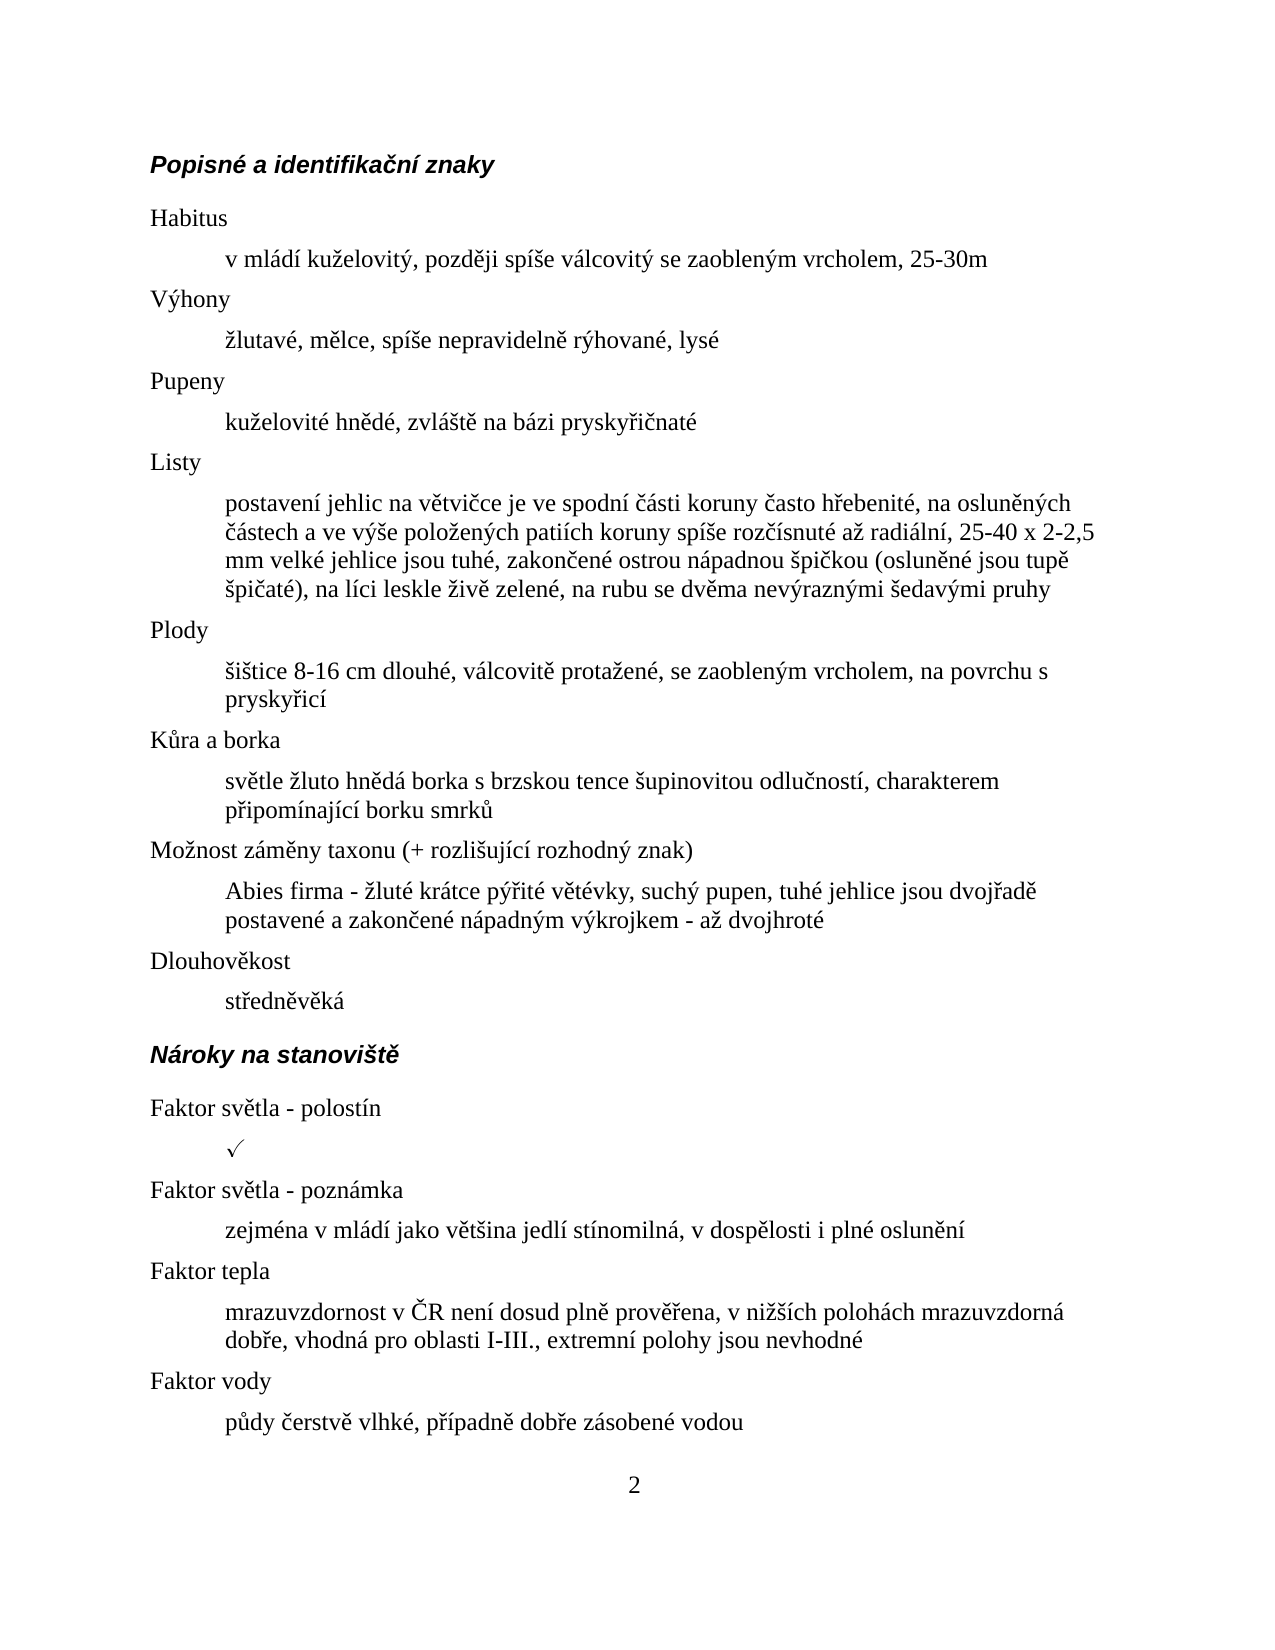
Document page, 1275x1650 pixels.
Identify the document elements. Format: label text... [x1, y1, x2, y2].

text Pupeny [150, 366, 1125, 395]
text Možnost záměny taxonu (+ rozlišující rozhodný znak) [150, 836, 1125, 864]
text Kůra a borka [150, 725, 1125, 754]
text šištice 8-16 cm dlouhé, válcovitě protažené, se zaobleným vrcholem, na povrchu s pryskyřicí [225, 656, 1125, 713]
text Faktor vody [150, 1366, 1125, 1395]
subtitle Popisné a identifikační znaky [150, 150, 1125, 178]
text Faktor světla - poznámka [150, 1175, 1125, 1203]
text v mládí kuželovitý, později spíše válcovitý se zaobleným vrcholem, 25-30m [225, 244, 1125, 272]
text Dlouhověkost [150, 946, 1125, 974]
text Faktor tepla [150, 1256, 1125, 1285]
text Listy [150, 447, 1125, 476]
text ✓ [225, 1134, 1125, 1163]
text mrazuvzdornost v ČR není dosud plně prověřena, v nižších polohách mrazuvzdorná dobře, vhodná pro oblasti I-III., extremní polohy jsou nevhodné [225, 1297, 1125, 1354]
subtitle Nároky na stanoviště [150, 1040, 1125, 1069]
text žlutavé, mělce, spíše nepravidelně rýhované, lysé [225, 325, 1125, 354]
text středněvěká [225, 986, 1125, 1015]
text Habitus [150, 203, 1125, 232]
text kuželovité hnědé, zvláště na bázi pryskyřičnaté [225, 407, 1125, 435]
text Výhony [150, 284, 1125, 313]
text světle žluto hnědá borka s brzskou tence šupinovitou odlučností, charakterem připomínající borku smrků [225, 766, 1125, 823]
text postavení jehlic na větvičce je ve spodní části koruny často hřebenité, na osluněných částech a ve výše položených patiích koruny spíše rozčísnuté až radiální, 25-40 x 2-2,5 mm velké jehlice jsou tuhé, zakončené ostrou nápadnou špičkou (osluněné jsou tupě špičaté), na líci leskle živě zelené, na rubu se dvěma nevýraznými šedavými pruhy [225, 488, 1125, 603]
text Abies firma - žluté krátce pýřité větévky, suchý pupen, tuhé jehlice jsou dvojřadě postavené a zakončené nápadným výkrojkem - až dvojhroté [225, 876, 1125, 934]
text zejména v mládí jako většina jedlí stínomilná, v dospělosti i plné oslunění [225, 1215, 1125, 1244]
text Plody [150, 615, 1125, 644]
text Faktor světla - polostín [150, 1093, 1125, 1122]
text půdy čerstvě vlhké, případně dobře zásobené vodou [225, 1407, 1125, 1436]
